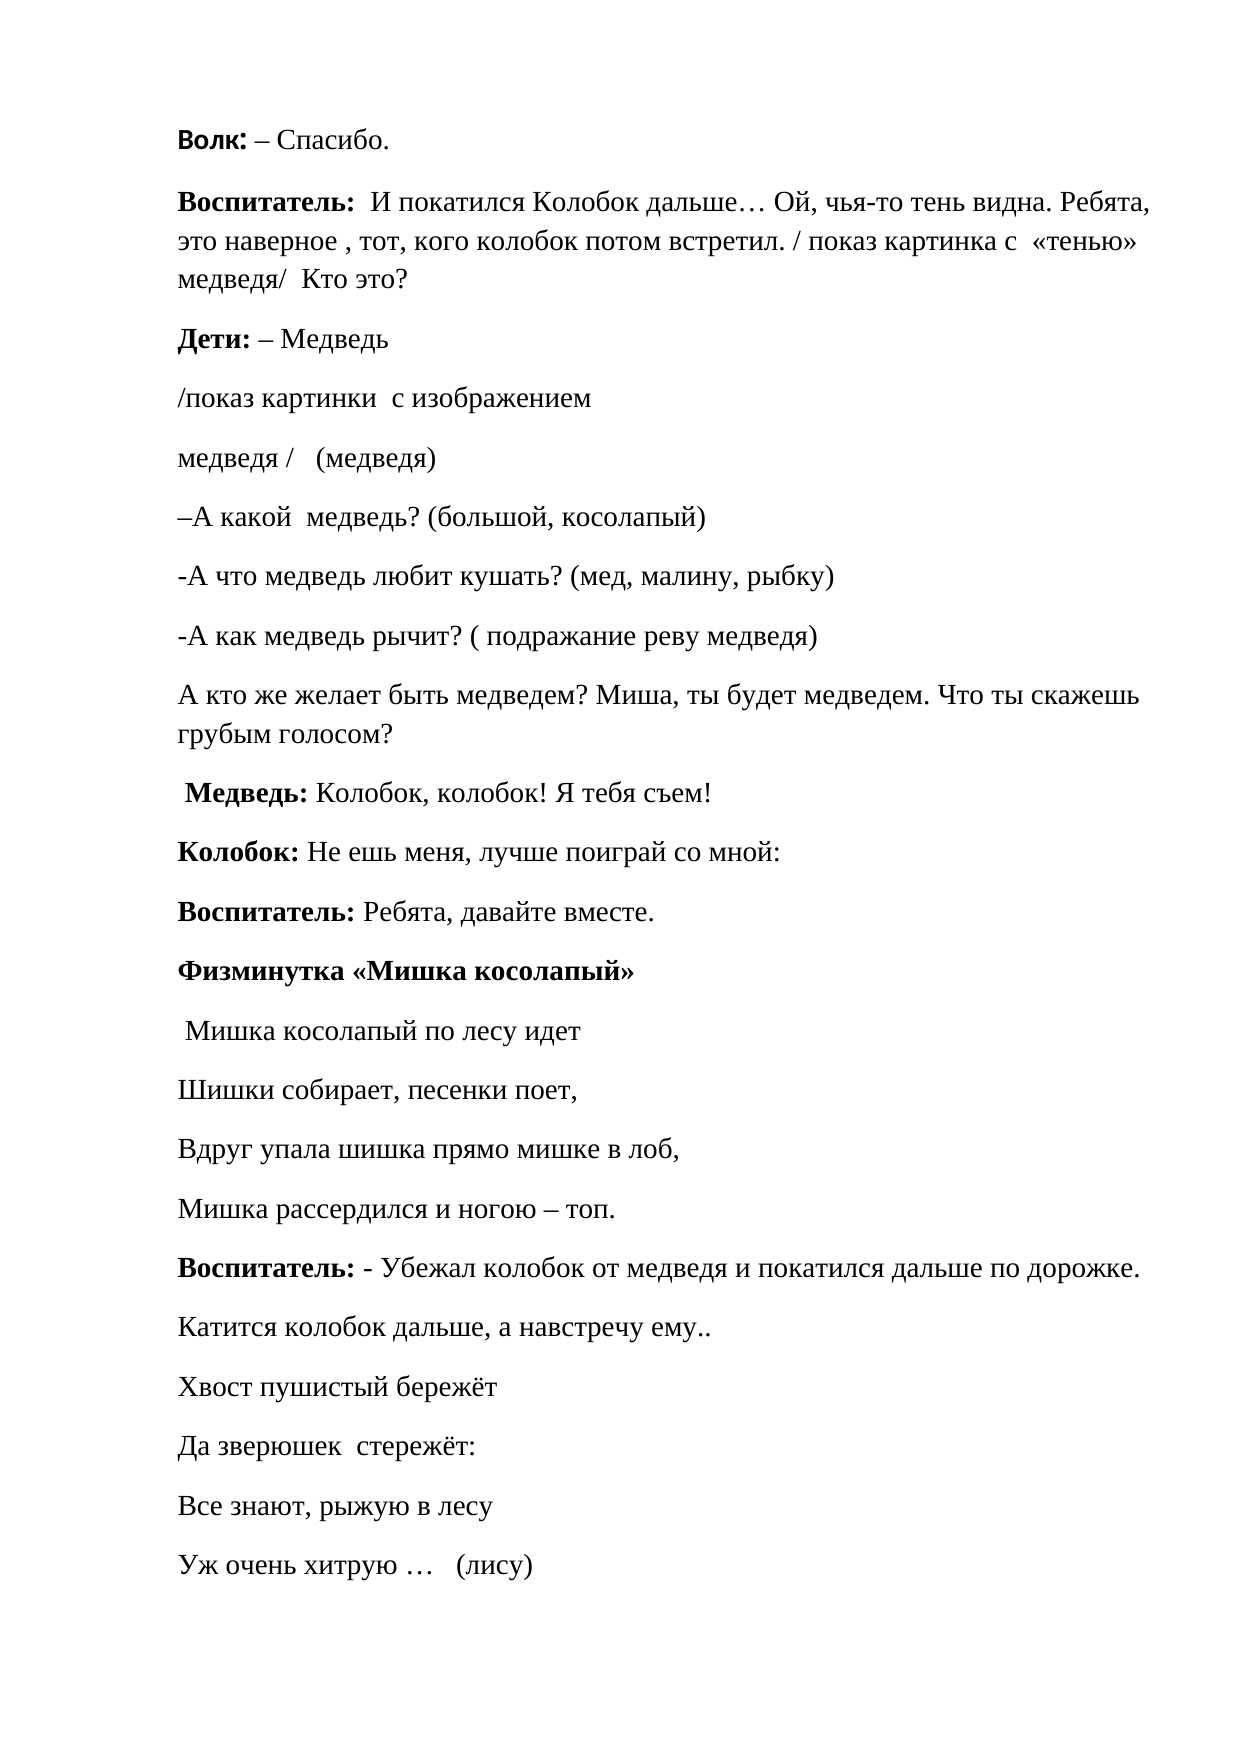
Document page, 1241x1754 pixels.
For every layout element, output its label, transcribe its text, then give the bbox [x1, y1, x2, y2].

text -А что медведь любит кушать? (мед, малину, рыбку) [177, 558, 1152, 592]
text Воспитатель: - Убежал колобок от медведя и покатился дальше по дорожке. [177, 1250, 1152, 1284]
text Да зверюшек стережёт: [177, 1428, 1152, 1462]
text Мишка рассердился и ногою – топ. [177, 1191, 1152, 1224]
text Все знают, рыжую в лесу [177, 1488, 1152, 1521]
text Дети: – Медведь [177, 321, 1152, 354]
text -А как медведь рычит? ( подражание реву медведя) [177, 618, 1152, 651]
text Медведь: Колобок, колобок! Я тебя съем! [177, 775, 1152, 809]
text Воспитатель: И покатился Колобок дальше… Ой, чья-то тень видна. Ребята, это наверное , тот, кого колобок потом встретил. / показ картинка с «тенью» медведя/ Кто это? [177, 184, 1152, 295]
text Хвост пушистый бережёт [177, 1369, 1152, 1402]
text –А какой медведь? (большой, косолапый) [177, 499, 1152, 533]
text Волк: – Спасибо. [177, 118, 1152, 158]
text Воспитатель: Ребята, давайте вместе. [177, 894, 1152, 927]
text /показ картинки с изображением [177, 380, 1152, 414]
text Мишка косолапый по лесу идет [177, 1013, 1152, 1046]
text Уж очень хитрую … (лису) [177, 1547, 1152, 1581]
text Вдруг упала шишка прямо мишке в лоб, [177, 1131, 1152, 1165]
text А кто же желает быть медведем? Миша, ты будет медведем. Что ты скажешь грубым голосом? [177, 677, 1152, 749]
text Колобок: Не ешь меня, лучше поиграй со мной: [177, 834, 1152, 868]
text Физминутка «Мишка косолапый» [177, 953, 1152, 987]
text Катится колобок дальше, а навстречу ему.. [177, 1309, 1152, 1343]
text Шишки собирает, песенки поет, [177, 1072, 1152, 1106]
text медведя / (медведя) [177, 440, 1152, 473]
